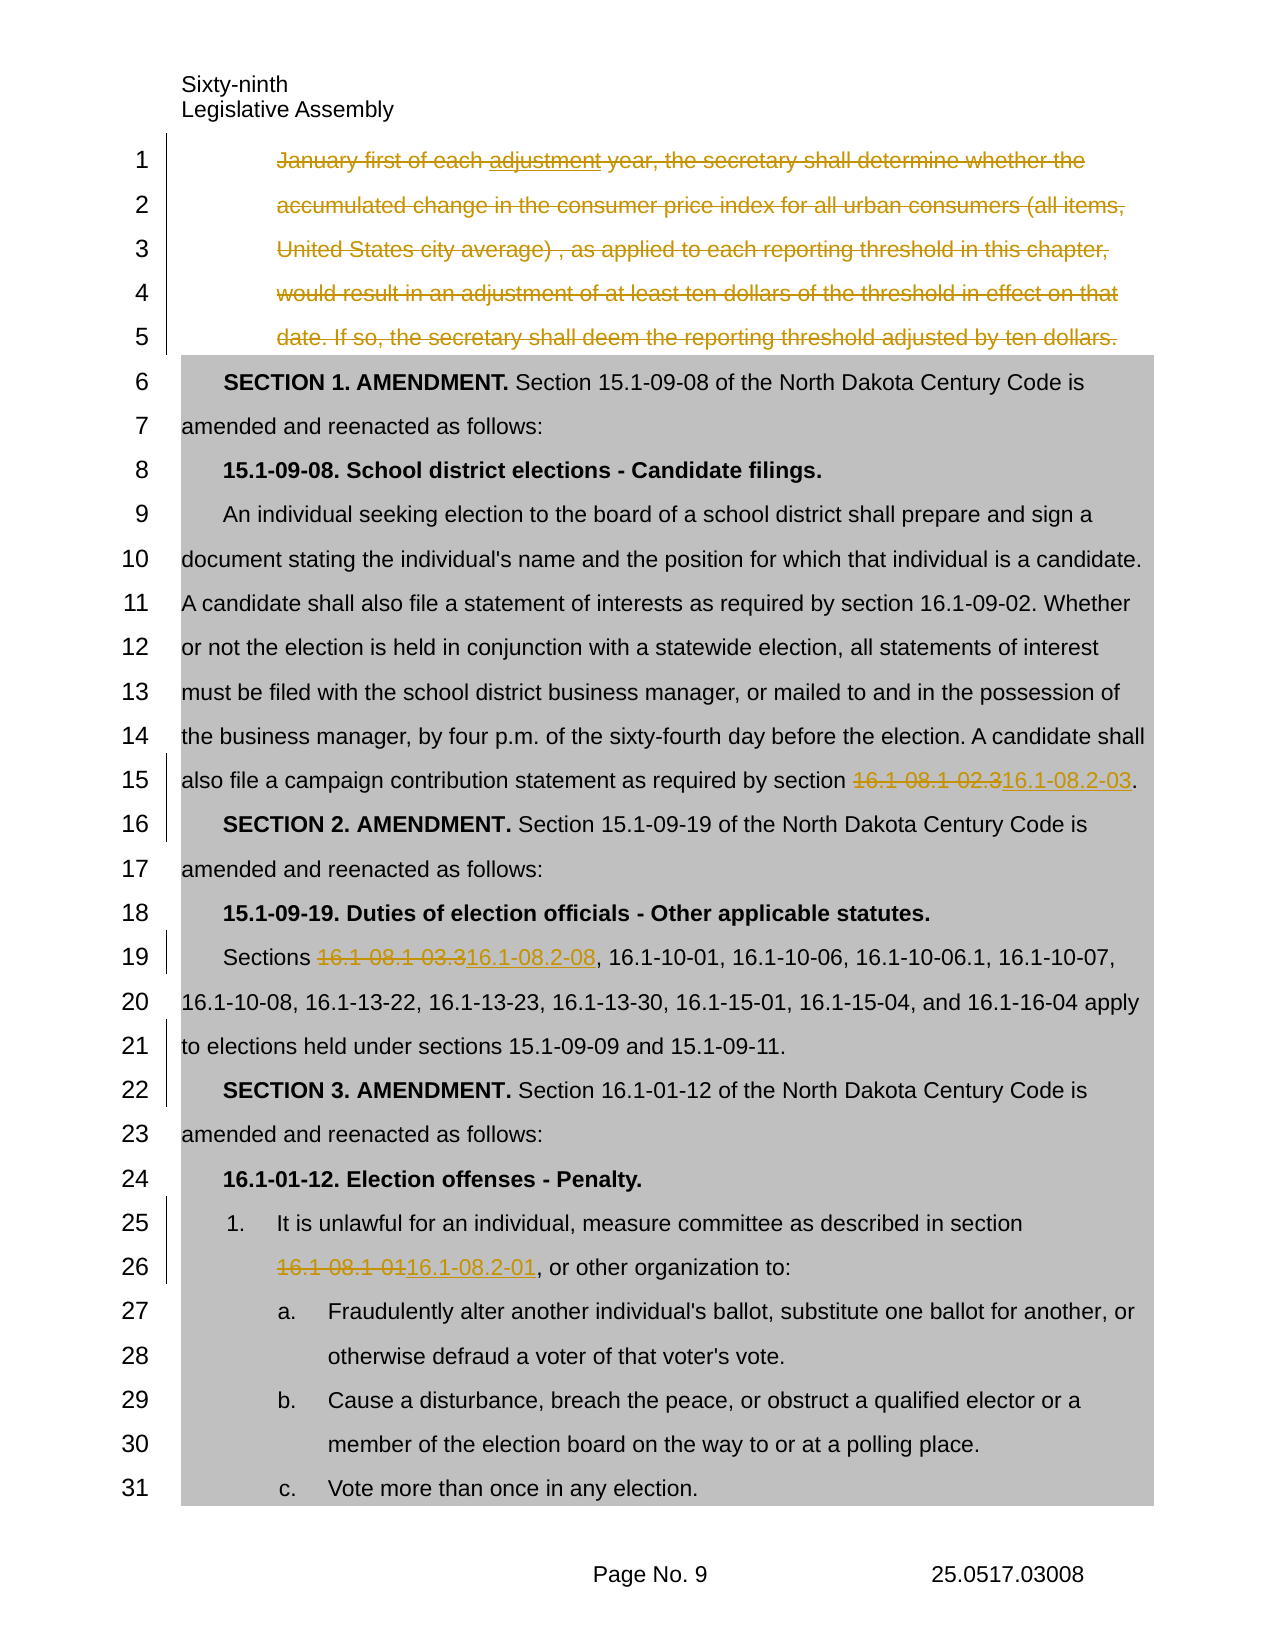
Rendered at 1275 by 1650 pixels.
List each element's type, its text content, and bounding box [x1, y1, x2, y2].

text SECTION 1. AMENDMENT. Section 15.1‑09‑08 of the North Dakota Century Code is amended and reenacted as follows: [181, 355, 1154, 443]
text c. Vote more than once in any election. [181, 1461, 1154, 1506]
text An individual seeking election to the board of a school district shall prepare and sign a document stating the individual's name and the position for which that individual is a candidate. A candidate shall also file a statement of interests as required by section 16.1‑09‑02. Whether or not the election is held in conjunction with a statewide election, all statements of interest must be filed with the school district business manager, or mailed to and in the possession of the business manager, by four p.m. of the sixty-fourth day before the election. A candidate shall also file a campaign contribution statement as required by section 16.1‑08.2‑03. [181, 487, 1154, 797]
subtitle 16.1‑01‑12. Election offenses ‑ Penalty. [181, 1152, 1154, 1196]
text SECTION 3. AMENDMENT. Section 16.1‑01‑12 of the North Dakota Century Code is amended and reenacted as follows: [181, 1063, 1154, 1152]
subtitle 15.1‑09‑08. School district elections ‑ Candidate filings. [181, 443, 1154, 487]
text SECTION 2. AMENDMENT. Section 15.1‑09‑19 of the North Dakota Century Code is amended and reenacted as follows: [181, 797, 1154, 886]
text 1. It is unlawful for an individual, measure committee as described in section 16.1‑08.2‑01, or other organization to: [181, 1196, 1154, 1284]
text Sections 16.1‑08.2‑08, 16.1‑10‑01, 16.1‑10‑06, 16.1‑10‑06.1, 16.1‑10‑07, 16.1‑10‑08, 16.1‑13‑22, 16.1‑13‑23, 16.1‑13‑30, 16.1‑15‑01, 16.1‑15‑04, and 16.1‑16‑04 apply to elections held under sections 15.1‑09‑09 and 15.1‑09‑11. [181, 930, 1154, 1063]
subtitle 15.1‑09‑19. Duties of election officials ‑ Other applicable statutes. [181, 886, 1154, 930]
text a. Fraudulently alter another individual's ballot, substitute one ballot for another, or otherwise defraud a voter of that voter's vote. [181, 1284, 1154, 1373]
text b. Cause a disturbance, breach the peace, or obstruct a qualified elector or a member of the election board on the way to or at a polling place. [181, 1373, 1154, 1461]
